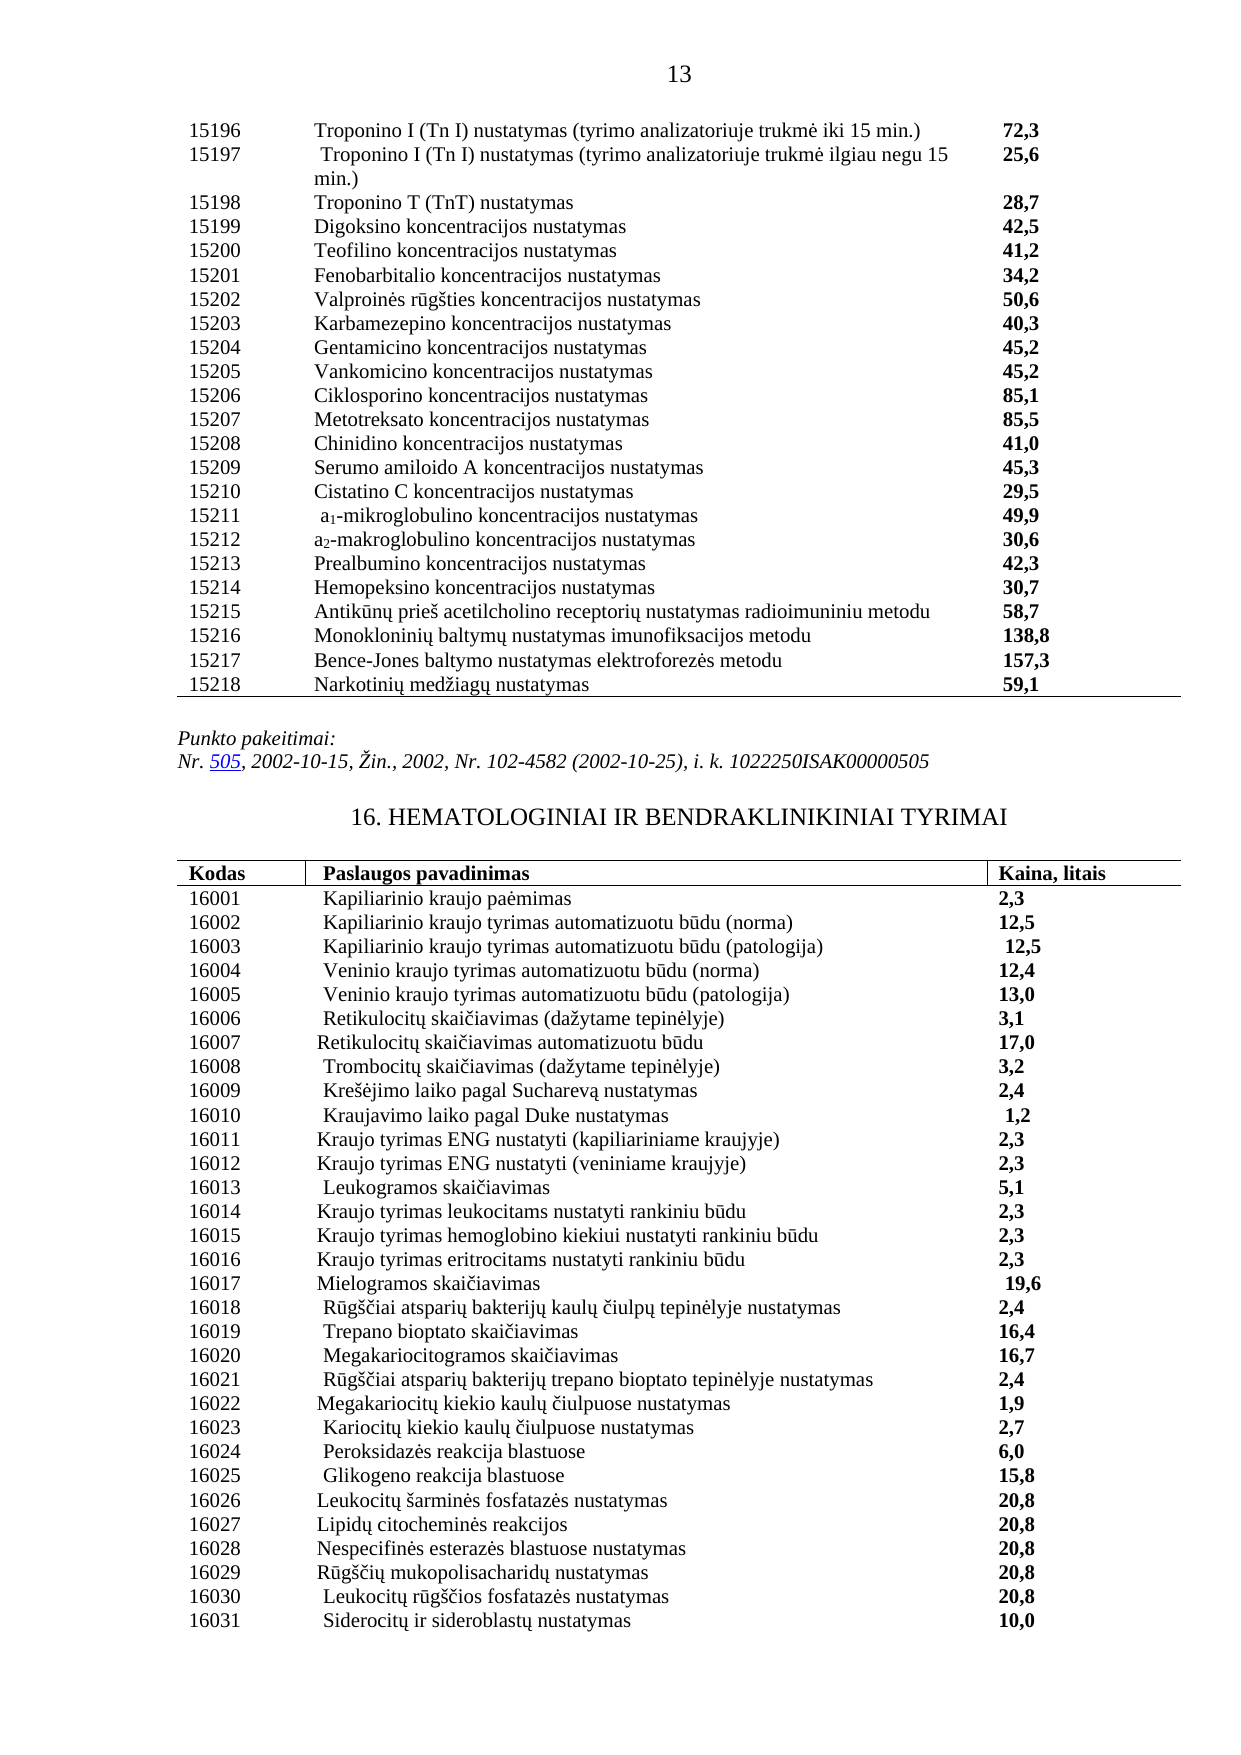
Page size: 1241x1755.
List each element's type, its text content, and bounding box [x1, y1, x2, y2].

table_cell Rūgščių mukopolisacharidų nustatymas [305, 1560, 987, 1584]
table_cell Veninio kraujo tyrimas automatizuotu būdu (patologija) [305, 982, 987, 1006]
table_cell 16017 [177, 1271, 305, 1295]
table_cell Rūgščiai atsparių bakterijų kaulų čiulpų tepinėlyje nustatymas [305, 1295, 987, 1319]
table_cell Chinidino koncentracijos nustatymas [303, 431, 991, 455]
table_cell Valproinės rūgšties koncentracijos nustatymas [303, 287, 991, 311]
table_cell 6,0 [987, 1439, 1181, 1463]
table_cell 15215 [177, 599, 303, 623]
table_cell 16014 [177, 1199, 305, 1223]
table_cell 15213 [177, 551, 303, 575]
table_cell 1,2 [987, 1103, 1181, 1127]
table_cell Kapiliarinio kraujo tyrimas automatizuotu būdu (patologija) [305, 934, 987, 958]
table_cell 1,9 [987, 1391, 1181, 1415]
table_cell 2,4 [987, 1367, 1181, 1391]
table_cell Kraujo tyrimas ENG nustatyti (kapiliariniame kraujyje) [305, 1127, 987, 1151]
table_cell 16009 [177, 1079, 305, 1102]
table_cell Retikulocitų skaičiavimas automatizuotu būdu [305, 1030, 987, 1054]
table_cell 16007 [177, 1030, 305, 1054]
table_cell 15206 [177, 383, 303, 407]
table_cell 42,5 [991, 214, 1181, 238]
table_cell 16024 [177, 1439, 305, 1463]
table_cell 13,0 [987, 982, 1181, 1006]
table_cell 16013 [177, 1175, 305, 1199]
table_cell 20,8 [987, 1560, 1181, 1584]
table_cell Kapiliarinio kraujo tyrimas automatizuotu būdu (norma) [305, 910, 987, 934]
table_header Kaina, litais [988, 861, 1181, 885]
table_cell Rūgščiai atsparių bakterijų trepano bioptato tepinėlyje nustatymas [305, 1367, 987, 1391]
table_cell 3,2 [987, 1054, 1181, 1078]
table_cell 16018 [177, 1295, 305, 1319]
table_cell 41,2 [991, 239, 1181, 262]
table_cell Kraujo tyrimas eritrocitams nustatyti rankiniu būdu [305, 1247, 987, 1271]
table_cell Retikulocitų skaičiavimas (dažytame tepinėlyje) [305, 1006, 987, 1030]
table_cell 16021 [177, 1367, 305, 1391]
table_cell Trepano bioptato skaičiavimas [305, 1319, 987, 1343]
table_cell 2,3 [987, 886, 1181, 910]
table_cell Troponino I (Tn I) nustatymas (tyrimo analizatoriuje trukmė ilgiau negu 15 min.) [303, 142, 991, 190]
table_cell 2,4 [987, 1295, 1181, 1319]
table_cell 2,3 [987, 1151, 1181, 1175]
table_cell 25,6 [991, 142, 1181, 190]
table_cell 16031 [177, 1608, 305, 1632]
table_cell 29,5 [991, 479, 1181, 503]
table_cell 16030 [177, 1584, 305, 1608]
table_cell 72,3 [991, 118, 1181, 142]
table_cell Veninio kraujo tyrimas automatizuotu būdu (norma) [305, 958, 987, 982]
table_cell 16,4 [987, 1319, 1181, 1343]
table_cell Lipidų citocheminės reakcijos [305, 1512, 987, 1536]
table_cell 16028 [177, 1536, 305, 1560]
table_header Kodas [177, 861, 305, 885]
table_cell 30,7 [991, 575, 1181, 599]
table_cell 138,8 [991, 624, 1181, 647]
table_cell Megakariocitų kiekio kaulų čiulpuose nustatymas [305, 1391, 987, 1415]
table_cell 20,8 [987, 1584, 1181, 1608]
table_cell 45,2 [991, 359, 1181, 383]
table_cell Nespecifinės esterazės blastuose nustatymas [305, 1536, 987, 1560]
table_cell 16004 [177, 958, 305, 982]
table_cell Peroksidazės reakcija blastuose [305, 1439, 987, 1463]
table_cell Cistatino C koncentracijos nustatymas [303, 479, 991, 503]
table_cell 2,3 [987, 1199, 1181, 1223]
table_cell 16022 [177, 1391, 305, 1415]
table_cell Kariocitų kiekio kaulų čiulpuose nustatymas [305, 1415, 987, 1439]
table_cell 49,9 [991, 503, 1181, 527]
table_cell 16,7 [987, 1343, 1181, 1367]
table_cell Kraujavimo laiko pagal Duke nustatymas [305, 1103, 987, 1127]
table_cell 15209 [177, 455, 303, 479]
table_cell 2,7 [987, 1415, 1181, 1439]
table_cell 34,2 [991, 263, 1181, 287]
table_cell 15203 [177, 311, 303, 335]
table_cell 50,6 [991, 287, 1181, 311]
table_cell Siderocitų ir sideroblastų nustatymas [305, 1608, 987, 1632]
table_cell 17,0 [987, 1030, 1181, 1054]
table_cell 19,6 [987, 1271, 1181, 1295]
table_cell Digoksino koncentracijos nustatymas [303, 214, 991, 238]
table_cell 16027 [177, 1512, 305, 1536]
table_cell 15202 [177, 287, 303, 311]
table_cell Fenobarbitalio koncentracijos nustatymas [303, 263, 991, 287]
table_cell 28,7 [991, 190, 1181, 214]
table_cell 15201 [177, 263, 303, 287]
table_cell 20,8 [987, 1488, 1181, 1512]
table_cell 15212 [177, 527, 303, 551]
table_cell 15207 [177, 407, 303, 431]
table_cell 16003 [177, 934, 305, 958]
table_cell 5,1 [987, 1175, 1181, 1199]
table_cell Prealbumino koncentracijos nustatymas [303, 551, 991, 575]
table_cell 15204 [177, 335, 303, 359]
table_cell 15217 [177, 648, 303, 672]
table_cell Gentamicino koncentracijos nustatymas [303, 335, 991, 359]
table_cell 85,5 [991, 407, 1181, 431]
table_cell 16015 [177, 1223, 305, 1247]
table_cell Metotreksato koncentracijos nustatymas [303, 407, 991, 431]
table_cell 16026 [177, 1488, 305, 1512]
table_cell Antikūnų prieš acetilcholino receptorių nustatymas radioimuniniu metodu [303, 599, 991, 623]
table_header Paslaugos pavadinimas [306, 861, 987, 885]
table_cell 16005 [177, 982, 305, 1006]
table_cell 20,8 [987, 1536, 1181, 1560]
table_cell 16025 [177, 1464, 305, 1487]
table_cell Vankomicino koncentracijos nustatymas [303, 359, 991, 383]
table_cell 15211 [177, 503, 303, 527]
table_cell Megakariocitogramos skaičiavimas [305, 1343, 987, 1367]
table_cell 15,8 [987, 1464, 1181, 1487]
table_cell 2,3 [987, 1127, 1181, 1151]
table_cell 12,5 [987, 910, 1181, 934]
table_cell 16023 [177, 1415, 305, 1439]
table_cell a2-makroglobulino koncentracijos nustatymas [303, 527, 991, 551]
table_cell 58,7 [991, 599, 1181, 623]
table_cell 12,4 [987, 958, 1181, 982]
table_cell 15205 [177, 359, 303, 383]
table_cell 16010 [177, 1103, 305, 1127]
table_cell Ciklosporino koncentracijos nustatymas [303, 383, 991, 407]
table_cell Krešėjimo laiko pagal Sucharevą nustatymas [305, 1079, 987, 1102]
table_cell a1-mikroglobulino koncentracijos nustatymas [303, 503, 991, 527]
table_cell 15196 [177, 118, 303, 142]
table_cell 15210 [177, 479, 303, 503]
table_cell 16011 [177, 1127, 305, 1151]
table_cell Leukogramos skaičiavimas [305, 1175, 987, 1199]
table_cell 40,3 [991, 311, 1181, 335]
table_cell 2,4 [987, 1079, 1181, 1102]
table_cell 15216 [177, 624, 303, 647]
table_cell 16029 [177, 1560, 305, 1584]
table_cell 16002 [177, 910, 305, 934]
table_cell Monokloninių baltymų nustatymas imunofiksacijos metodu [303, 624, 991, 647]
table_cell Hemopeksino koncentracijos nustatymas [303, 575, 991, 599]
table_cell Kapiliarinio kraujo paėmimas [305, 886, 987, 910]
text Punkto pakeitimai: [177, 725, 1181, 749]
table_cell 15208 [177, 431, 303, 455]
table_cell 157,3 [991, 648, 1181, 672]
table_cell 15198 [177, 190, 303, 214]
text Nr. 505, 2002-10-15, Žin., 2002, Nr. 102-4582 (2002-10-25), i. k. 1022250ISAK00000505 [177, 749, 1181, 773]
table_cell 59,1 [991, 672, 1181, 696]
table_cell 15200 [177, 239, 303, 262]
table_cell 15214 [177, 575, 303, 599]
table_cell 16019 [177, 1319, 305, 1343]
table_cell Glikogeno reakcija blastuose [305, 1464, 987, 1487]
table_cell 16020 [177, 1343, 305, 1367]
table_cell 16012 [177, 1151, 305, 1175]
table_cell Kraujo tyrimas leukocitams nustatyti rankiniu būdu [305, 1199, 987, 1223]
table_cell Karbamezepino koncentracijos nustatymas [303, 311, 991, 335]
table_cell 12,5 [987, 934, 1181, 958]
table_cell Troponino T (TnT) nustatymas [303, 190, 991, 214]
table_cell 3,1 [987, 1006, 1181, 1030]
table_cell 45,2 [991, 335, 1181, 359]
table_cell Serumo amiloido A koncentracijos nustatymas [303, 455, 991, 479]
table_cell Leukocitų šarminės fosfatazės nustatymas [305, 1488, 987, 1512]
table_cell 42,3 [991, 551, 1181, 575]
table_cell Trombocitų skaičiavimas (dažytame tepinėlyje) [305, 1054, 987, 1078]
table_cell 2,3 [987, 1247, 1181, 1271]
table_cell Kraujo tyrimas hemoglobino kiekiui nustatyti rankiniu būdu [305, 1223, 987, 1247]
table_cell 15199 [177, 214, 303, 238]
table_cell 16016 [177, 1247, 305, 1271]
table_cell 20,8 [987, 1512, 1181, 1536]
table_cell 2,3 [987, 1223, 1181, 1247]
table_cell 16006 [177, 1006, 305, 1030]
table_cell Mielogramos skaičiavimas [305, 1271, 987, 1295]
text 16. HEMATOLOGINIAI IR BENDRAKLINIKINIAI TYRIMAI [177, 802, 1181, 831]
table_cell Leukocitų rūgščios fosfatazės nustatymas [305, 1584, 987, 1608]
table_cell 10,0 [987, 1608, 1181, 1632]
table_cell 15197 [177, 142, 303, 190]
table_cell 85,1 [991, 383, 1181, 407]
table_cell 45,3 [991, 455, 1181, 479]
table_cell 41,0 [991, 431, 1181, 455]
table_cell 15218 [177, 672, 303, 696]
table_cell 16008 [177, 1054, 305, 1078]
table_cell Kraujo tyrimas ENG nustatyti (veniniame kraujyje) [305, 1151, 987, 1175]
table_cell 30,6 [991, 527, 1181, 551]
table_cell Narkotinių medžiagų nustatymas [303, 672, 991, 696]
table_cell Bence-Jones baltymo nustatymas elektroforezės metodu [303, 648, 991, 672]
table_cell Teofilino koncentracijos nustatymas [303, 239, 991, 262]
table_cell Troponino I (Tn I) nustatymas (tyrimo analizatoriuje trukmė iki 15 min.) [303, 118, 991, 142]
table_cell 16001 [177, 886, 305, 910]
